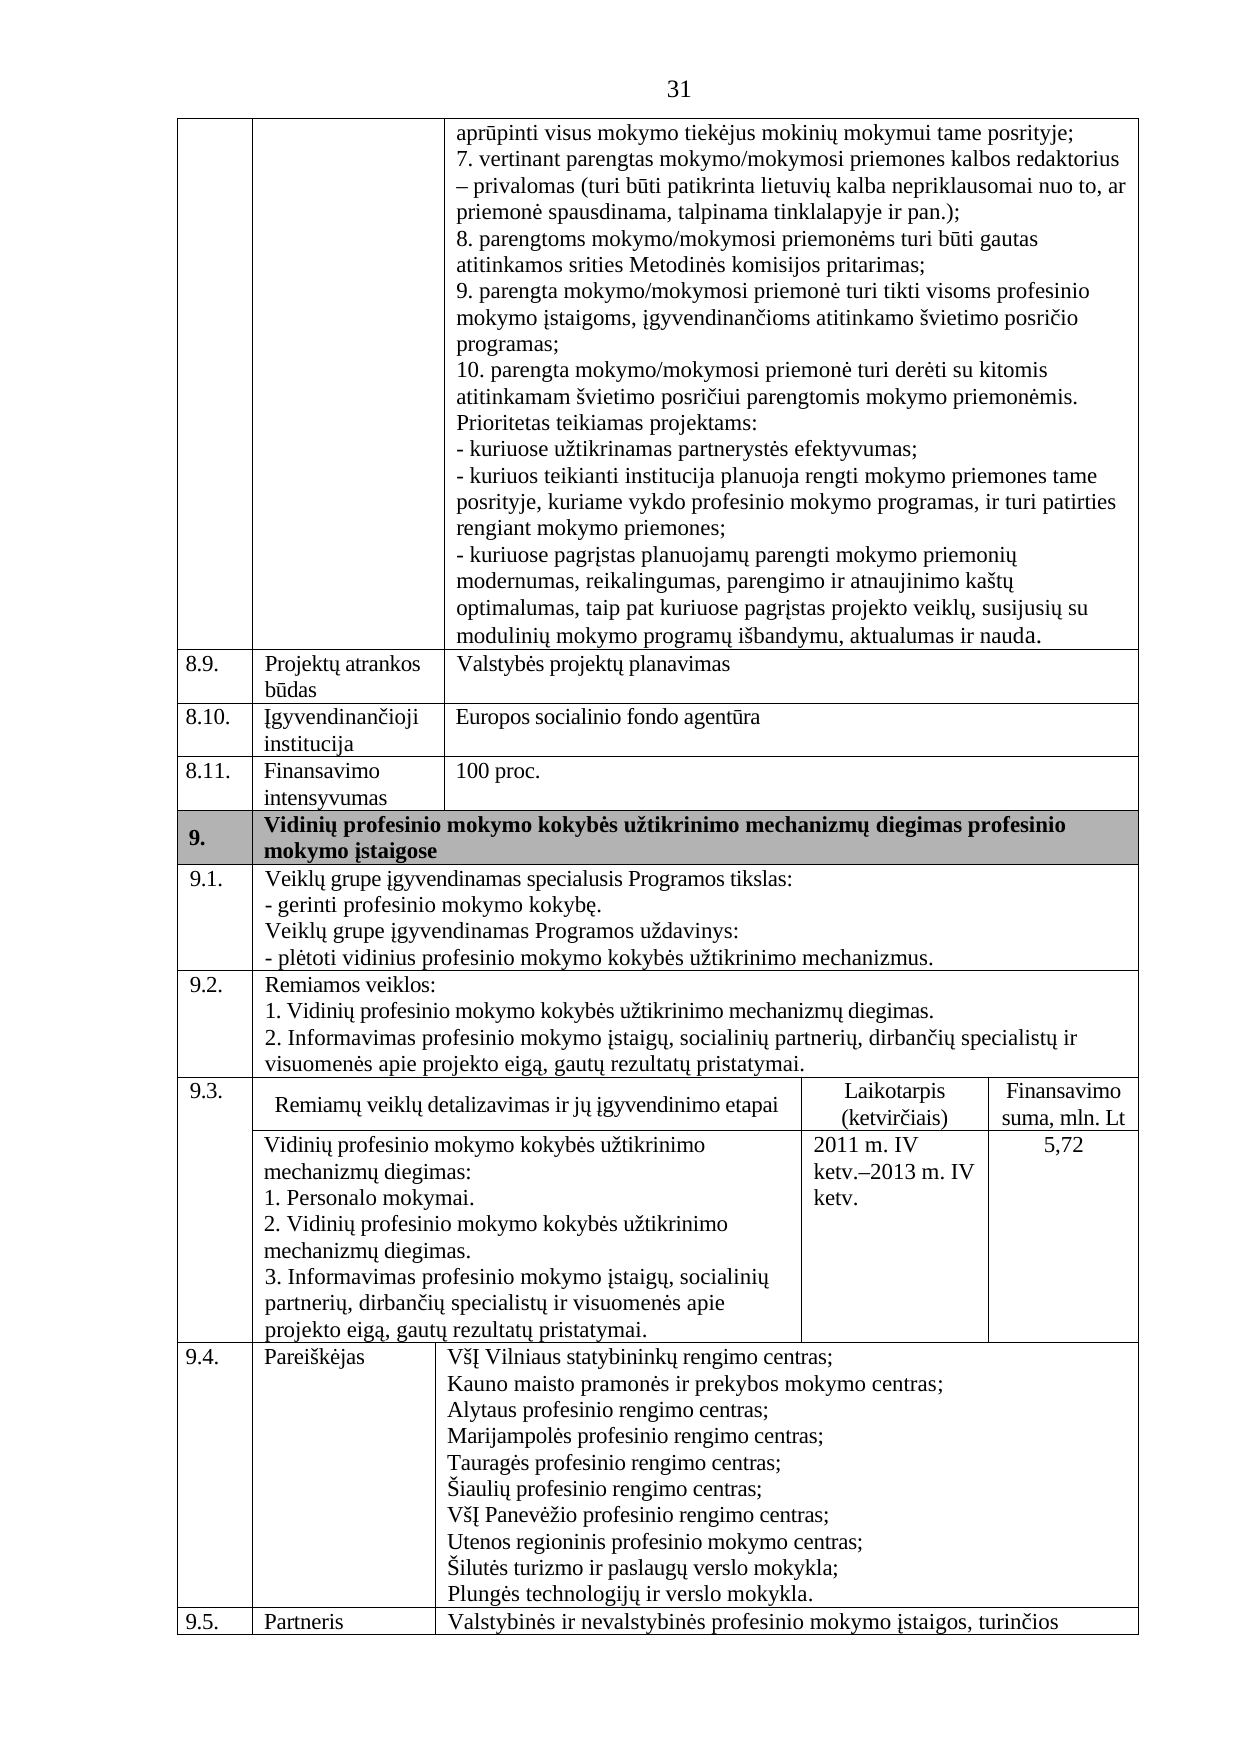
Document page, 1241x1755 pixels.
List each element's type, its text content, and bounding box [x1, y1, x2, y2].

table_cell 100 proc. [445, 757, 1138, 810]
table_cell Veiklų grupe įgyvendinamas specialusis Programos tikslas: - gerinti profesinio mokymo kokybę. Veiklų grupe įgyvendinamas Programos uždavinys: - plėtoti vidinius profesinio mokymo kokybės užtikrinimo mechanizmus. [253, 865, 1138, 970]
table_cell 9.3. [178, 1078, 252, 1342]
table_cell Finansavimo suma, mln. Lt [989, 1078, 1138, 1130]
table_cell Pareiškėjas [253, 1343, 435, 1607]
table_cell Partneris [253, 1608, 435, 1634]
table_cell Vidinių profesinio mokymo kokybės užtikrinimo mechanizmų diegimas: 1. Personalo mokymai. 2. Vidinių profesinio mokymo kokybės užtikrinimo mechanizmų diegimas. 3. Informavimas profesinio mokymo įstaigų, socialinių partnerių, dirbančių specialistų ir visuomenės apie projekto eigą, gautų rezultatų pristatymai. [253, 1131, 801, 1342]
table_cell [253, 119, 444, 649]
table_cell 8.11. [178, 757, 252, 810]
table_cell 2011 m. IV ketv.–2013 m. IV ketv. [802, 1131, 988, 1342]
table_cell 9.1. [178, 865, 252, 970]
table_cell Laikotarpis (ketvirčiais) [802, 1078, 988, 1130]
table_cell aprūpinti visus mokymo tiekėjus mokinių mokymui tame posrityje; 7. vertinant parengtas mokymo/mokymosi priemones kalbos redaktorius – privalomas (turi būti patikrinta lietuvių kalba nepriklausomai nuo to, ar priemonė spausdinama, talpinama tinklalapyje ir pan.); 8. parengtoms mokymo/mokymosi priemonėms turi būti gautas atitinkamos srities Metodinės komisijos pritarimas; 9. parengta mokymo/mokymosi priemonė turi tikti visoms profesinio mokymo įstaigoms, įgyvendinančioms atitinkamo švietimo posričio programas; 10. parengta mokymo/mokymosi priemonė turi derėti su kitomis atitinkamam švietimo posričiui parengtomis mokymo priemonėmis. Prioritetas teikiamas projektams: - kuriuose užtikrinamas partnerystės efektyvumas; - kuriuos teikianti institucija planuoja rengti mokymo priemones tame posrityje, kuriame vykdo profesinio mokymo programas, ir turi patirties rengiant mokymo priemones; - kuriuose pagrįstas planuojamų parengti mokymo priemonių modernumas, reikalingumas, parengimo ir atnaujinimo kaštų optimalumas, taip pat kuriuose pagrįstas projekto veiklų, susijusių su modulinių mokymo programų išbandymu, aktualumas ir nauda. [445, 119, 1138, 649]
table_cell 9.2. [178, 971, 252, 1077]
table_cell Europos socialinio fondo agentūra [445, 704, 1138, 756]
table_cell Valstybinės ir nevalstybinės profesinio mokymo įstaigos, turinčios [436, 1608, 1138, 1634]
table_cell VšĮ Vilniaus statybininkų rengimo centras; Kauno maisto pramonės ir prekybos mokymo centras; Alytaus profesinio rengimo centras; Marijampolės profesinio rengimo centras; Tauragės profesinio rengimo centras; Šiaulių profesinio rengimo centras; VšĮ Panevėžio profesinio rengimo centras; Utenos regioninis profesinio mokymo centras; Šilutės turizmo ir paslaugų verslo mokykla; Plungės technologijų ir verslo mokykla. [436, 1343, 1138, 1607]
table_cell 5,72 [989, 1131, 1138, 1342]
table_cell Remiamos veiklos: 1. Vidinių profesinio mokymo kokybės užtikrinimo mechanizmų diegimas. 2. Informavimas profesinio mokymo įstaigų, socialinių partnerių, dirbančių specialistų ir visuomenės apie projekto eigą, gautų rezultatų pristatymai. [253, 971, 1138, 1077]
table_cell Remiamų veiklų detalizavimas ir jų įgyvendinimo etapai [253, 1078, 801, 1130]
table_cell Įgyvendinančioji institucija [253, 704, 444, 756]
table_cell 9.5. [178, 1608, 252, 1634]
table_cell [178, 119, 252, 649]
table_cell Projektų atrankos būdas [253, 650, 444, 702]
table_cell Vidinių profesinio mokymo kokybės užtikrinimo mechanizmų diegimas profesinio mokymo įstaigose [253, 811, 1138, 864]
table_cell 9.4. [178, 1343, 252, 1607]
table_cell 9. [178, 811, 252, 864]
table_cell Valstybės projektų planavimas [445, 650, 1138, 702]
table_cell 8.10. [178, 704, 252, 756]
table_cell 8.9. [178, 650, 252, 702]
table_cell Finansavimo intensyvumas [253, 757, 444, 810]
